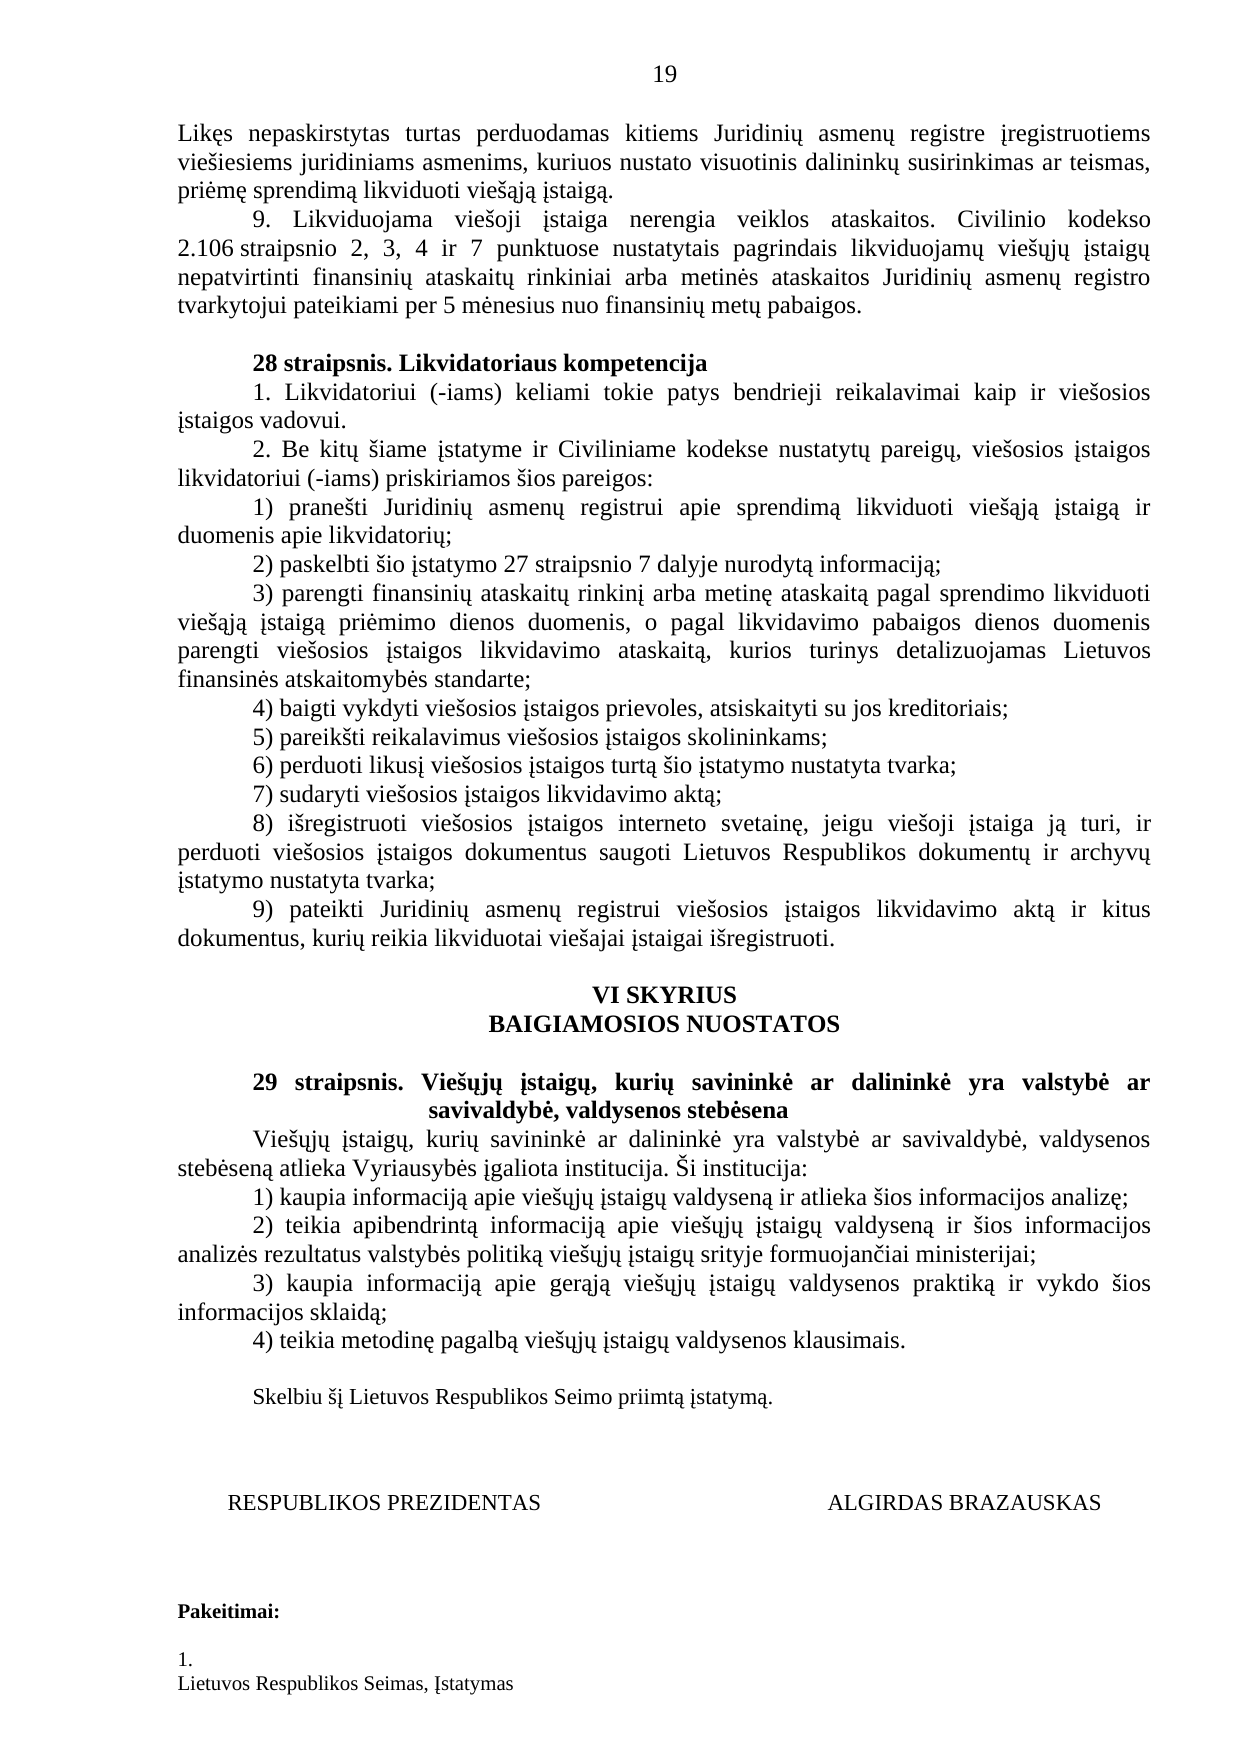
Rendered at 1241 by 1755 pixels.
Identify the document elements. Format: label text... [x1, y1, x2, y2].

text Pakeitimai: [177, 1599, 1152, 1623]
text RESPUBLIKOS PREZIDENTAS ALGIRDAS BRAZAUSKAS [177, 1488, 1152, 1541]
text Skelbiu šį Lietuvos Respublikos Seimo priimtą įstatymą. [177, 1383, 1152, 1409]
text 1) pranešti Juridinių asmenų registrui apie sprendimą likviduoti viešąją įstaigą ir duomenis apie likvidatorių; [177, 492, 1152, 549]
text 9. Likviduojama viešoji įstaiga nerengia veiklos ataskaitos. Civilinio kodekso 2.106 straipsnio 2, 3, 4 ir 7 punktuose nustatytais pagrindais likviduojamų viešųjų įstaigų nepatvirtinti finansinių ataskaitų rinkiniai arba metinės ataskaitos Juridinių asmenų registro tvarkytojui pateikiami per 5 mėnesius nuo finansinių metų pabaigos. [177, 204, 1152, 319]
text 7) sudaryti viešosios įstaigos likvidavimo aktą; [177, 779, 1152, 808]
text 4) teikia metodinę pagalbą viešųjų įstaigų valdysenos klausimais. [177, 1326, 1152, 1354]
text 28 straipsnis. Likvidatoriaus kompetencija [177, 348, 1152, 377]
text 29 straipsnis. Viešųjų įstaigų, kurių savininkė ar dalininkė yra valstybė ar savivaldybė, valdysenos stebėsena [252, 1067, 1152, 1124]
text 5) pareikšti reikalavimus viešosios įstaigos skolininkams; [177, 722, 1152, 751]
text 1. Likvidatoriui (-iams) keliami tokie patys bendrieji reikalavimai kaip ir viešosios įstaigos vadovui. [177, 377, 1152, 434]
text 6) perduoti likusį viešosios įstaigos turtą šio įstatymo nustatyta tvarka; [177, 751, 1152, 779]
text 3) kaupia informaciją apie gerąją viešųjų įstaigų valdysenos praktiką ir vykdo šios informacijos sklaidą; [177, 1268, 1152, 1326]
text 4) baigti vykdyti viešosios įstaigos prievoles, atsiskaityti su jos kreditoriais; [177, 693, 1152, 722]
text 8) išregistruoti viešosios įstaigos interneto svetainę, jeigu viešoji įstaiga ją turi, ir perduoti viešosios įstaigos dokumentus saugoti Lietuvos Respublikos dokumentų ir archyvų įstatymo nustatyta tvarka; [177, 808, 1152, 894]
text 2. Be kitų šiame įstatyme ir Civiliniame kodekse nustatytų pareigų, viešosios įstaigos likvidatoriui (-iams) priskiriamos šios pareigos: [177, 434, 1152, 492]
text 1. [177, 1647, 1152, 1671]
text Viešųjų įstaigų, kurių savininkė ar dalininkė yra valstybė ar savivaldybė, valdysenos stebėseną atlieka Vyriausybės įgaliota institucija. Ši institucija: [177, 1124, 1152, 1182]
text 9) pateikti Juridinių asmenų registrui viešosios įstaigos likvidavimo aktą ir kitus dokumentus, kurių reikia likviduotai viešajai įstaigai išregistruoti. [177, 894, 1152, 952]
text Lietuvos Respublikos Seimas, Įstatymas [177, 1671, 1152, 1695]
text 2) teikia apibendrintą informaciją apie viešųjų įstaigų valdyseną ir šios informacijos analizės rezultatus valstybės politiką viešųjų įstaigų srityje formuojančiai ministerijai; [177, 1211, 1152, 1268]
text 2) paskelbti šio įstatymo 27 straipsnio 7 dalyje nurodytą informaciją; [177, 549, 1152, 578]
text BAIGIAMOSIOS NUOSTATOS [177, 1009, 1152, 1038]
text Likęs nepaskirstytas turtas perduodamas kitiems Juridinių asmenų registre įregistruotiems viešiesiems juridiniams asmenims, kuriuos nustato visuotinis dalininkų susirinkimas ar teismas, priėmę sprendimą likviduoti viešąją įstaigą. [177, 118, 1152, 204]
text VI SKYRIUS [177, 981, 1152, 1009]
text 3) parengti finansinių ataskaitų rinkinį arba metinę ataskaitą pagal sprendimo likviduoti viešąją įstaigą priėmimo dienos duomenis, o pagal likvidavimo pabaigos dienos duomenis parengti viešosios įstaigos likvidavimo ataskaitą, kurios turinys detalizuojamas Lietuvos finansinės atskaitomybės standarte; [177, 578, 1152, 693]
text 1) kaupia informaciją apie viešųjų įstaigų valdyseną ir atlieka šios informacijos analizę; [177, 1182, 1152, 1211]
